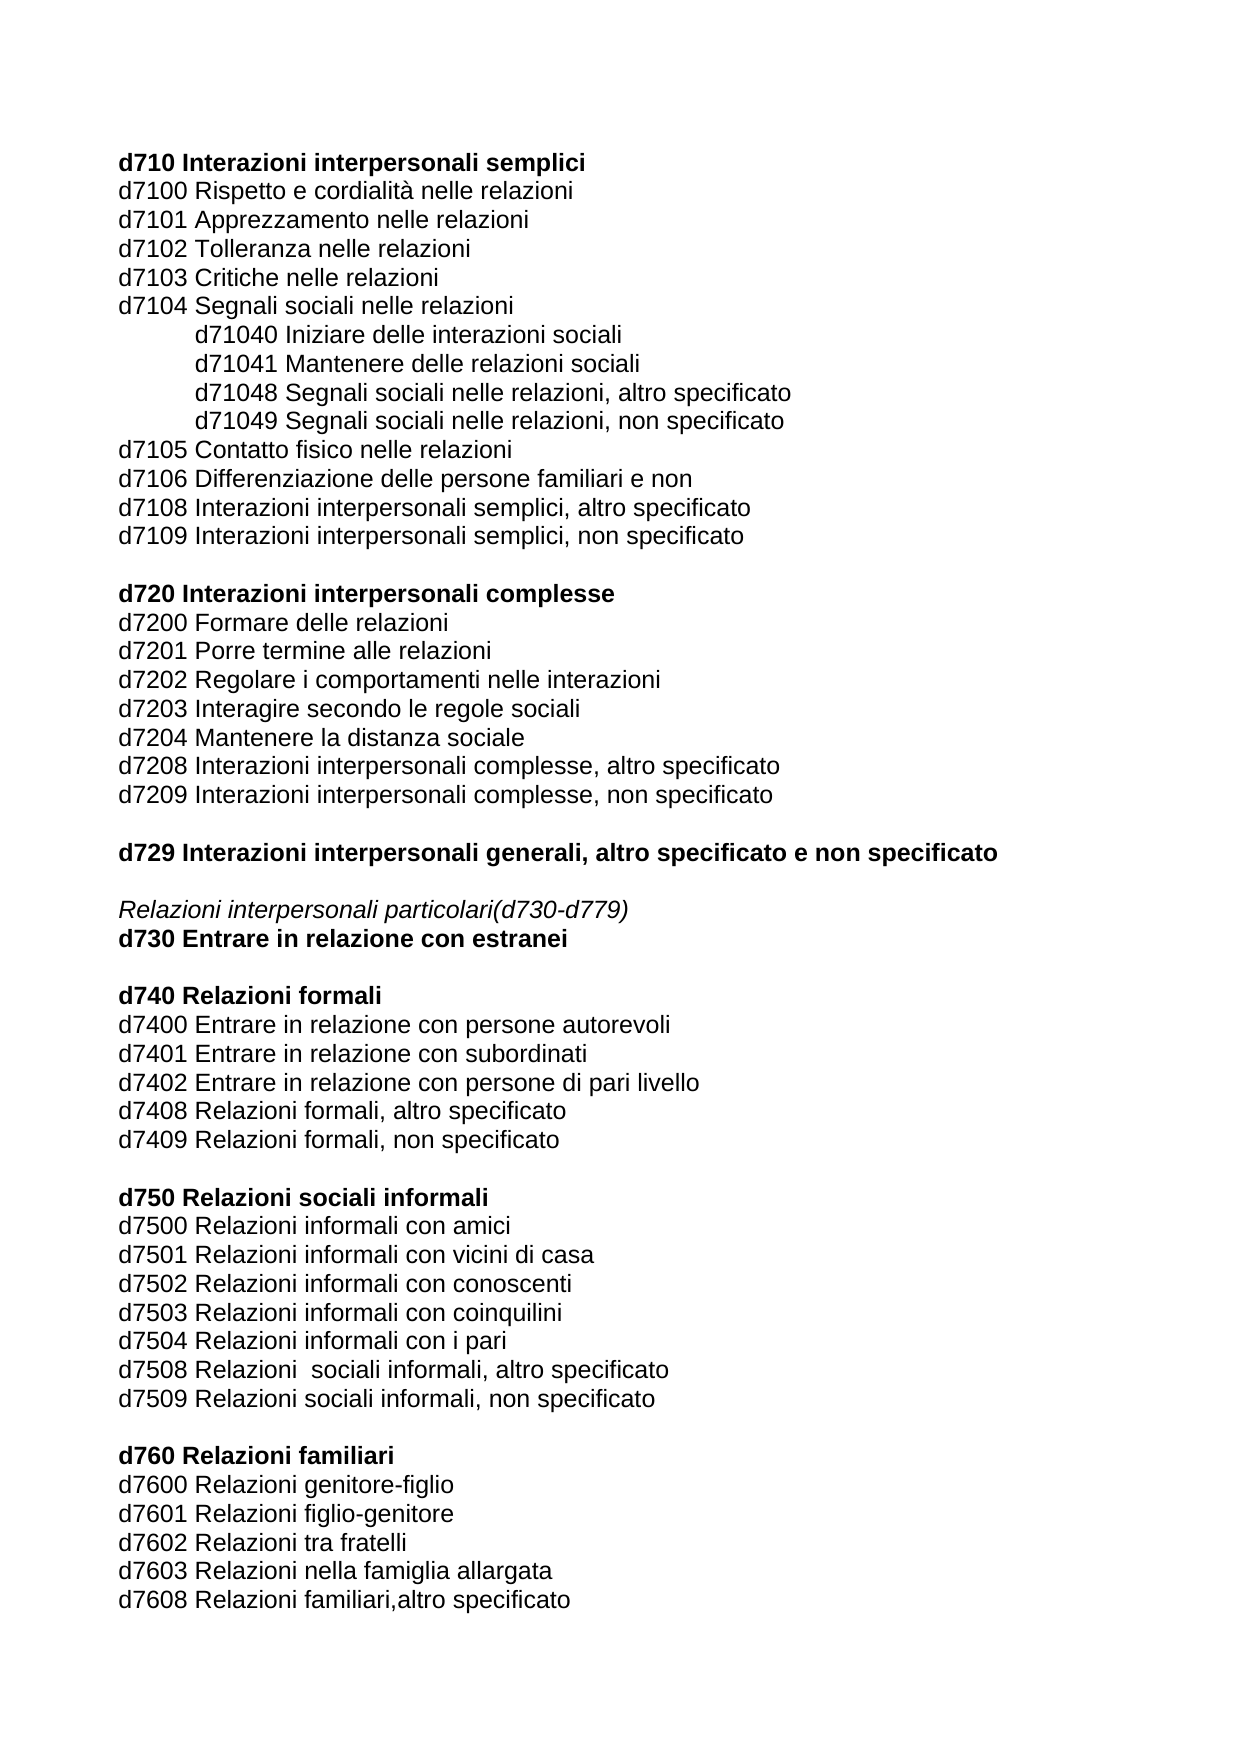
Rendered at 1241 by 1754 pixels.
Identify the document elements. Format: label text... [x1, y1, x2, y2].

text d7209 Interazioni interpersonali complesse, non specificato [118, 780, 1122, 809]
text d710 Interazioni interpersonali semplici [118, 148, 1122, 176]
text d7608 Relazioni familiari,altro specificato [118, 1585, 1122, 1614]
text d7103 Critiche nelle relazioni [118, 263, 1122, 291]
text d7108 Interazioni interpersonali semplici, altro specificato [118, 493, 1122, 521]
text d730 Entrare in relazione con estranei [118, 924, 1122, 953]
text d750 Relazioni sociali informali [118, 1183, 1122, 1211]
text d7102 Tolleranza nelle relazioni [118, 234, 1122, 263]
text d7603 Relazioni nella famiglia allargata [118, 1556, 1122, 1585]
text d7500 Relazioni informali con amici [118, 1211, 1122, 1240]
text d7100 Rispetto e cordialità nelle relazioni [118, 176, 1122, 205]
text d7509 Relazioni sociali informali, non specificato [118, 1384, 1122, 1413]
text d7502 Relazioni informali con conoscenti [118, 1269, 1122, 1298]
text d729 Interazioni interpersonali generali, altro specificato e non specificato [118, 838, 1122, 866]
text d71040 Iniziare delle interazioni sociali [118, 320, 1122, 349]
text d71048 Segnali sociali nelle relazioni, altro specificato [118, 378, 1122, 406]
text d7504 Relazioni informali con i pari [118, 1326, 1122, 1355]
text d7402 Entrare in relazione con persone di pari livello [118, 1068, 1122, 1096]
text d7105 Contatto fisico nelle relazioni [118, 435, 1122, 464]
text d7200 Formare delle relazioni [118, 608, 1122, 636]
text d7501 Relazioni informali con vicini di casa [118, 1240, 1122, 1269]
text d7400 Entrare in relazione con persone autorevoli [118, 1010, 1122, 1039]
text d7503 Relazioni informali con coinquilini [118, 1298, 1122, 1326]
text d760 Relazioni familiari [118, 1441, 1122, 1470]
text d7601 Relazioni figlio-genitore [118, 1499, 1122, 1528]
text d7408 Relazioni formali, altro specificato [118, 1096, 1122, 1125]
text d7204 Mantenere la distanza sociale [118, 723, 1122, 751]
text d7409 Relazioni formali, non specificato [118, 1125, 1122, 1154]
text Relazioni interpersonali particolari(d730-d779) [118, 895, 1122, 924]
text d7202 Regolare i comportamenti nelle interazioni [118, 665, 1122, 694]
text d71049 Segnali sociali nelle relazioni, non specificato [118, 406, 1122, 435]
text d740 Relazioni formali [118, 981, 1122, 1010]
text d71041 Mantenere delle relazioni sociali [118, 349, 1122, 378]
text d720 Interazioni interpersonali complesse [118, 579, 1122, 608]
text d7208 Interazioni interpersonali complesse, altro specificato [118, 751, 1122, 780]
text d7101 Apprezzamento nelle relazioni [118, 205, 1122, 234]
text d7201 Porre termine alle relazioni [118, 636, 1122, 665]
text d7203 Interagire secondo le regole sociali [118, 694, 1122, 723]
text d7401 Entrare in relazione con subordinati [118, 1039, 1122, 1068]
text d7106 Differenziazione delle persone familiari e non [118, 464, 1122, 493]
text d7109 Interazioni interpersonali semplici, non specificato [118, 521, 1122, 550]
text d7602 Relazioni tra fratelli [118, 1528, 1122, 1556]
text d7508 Relazioni sociali informali, altro specificato [118, 1355, 1122, 1384]
text d7600 Relazioni genitore-figlio [118, 1470, 1122, 1499]
text d7104 Segnali sociali nelle relazioni [118, 291, 1122, 320]
